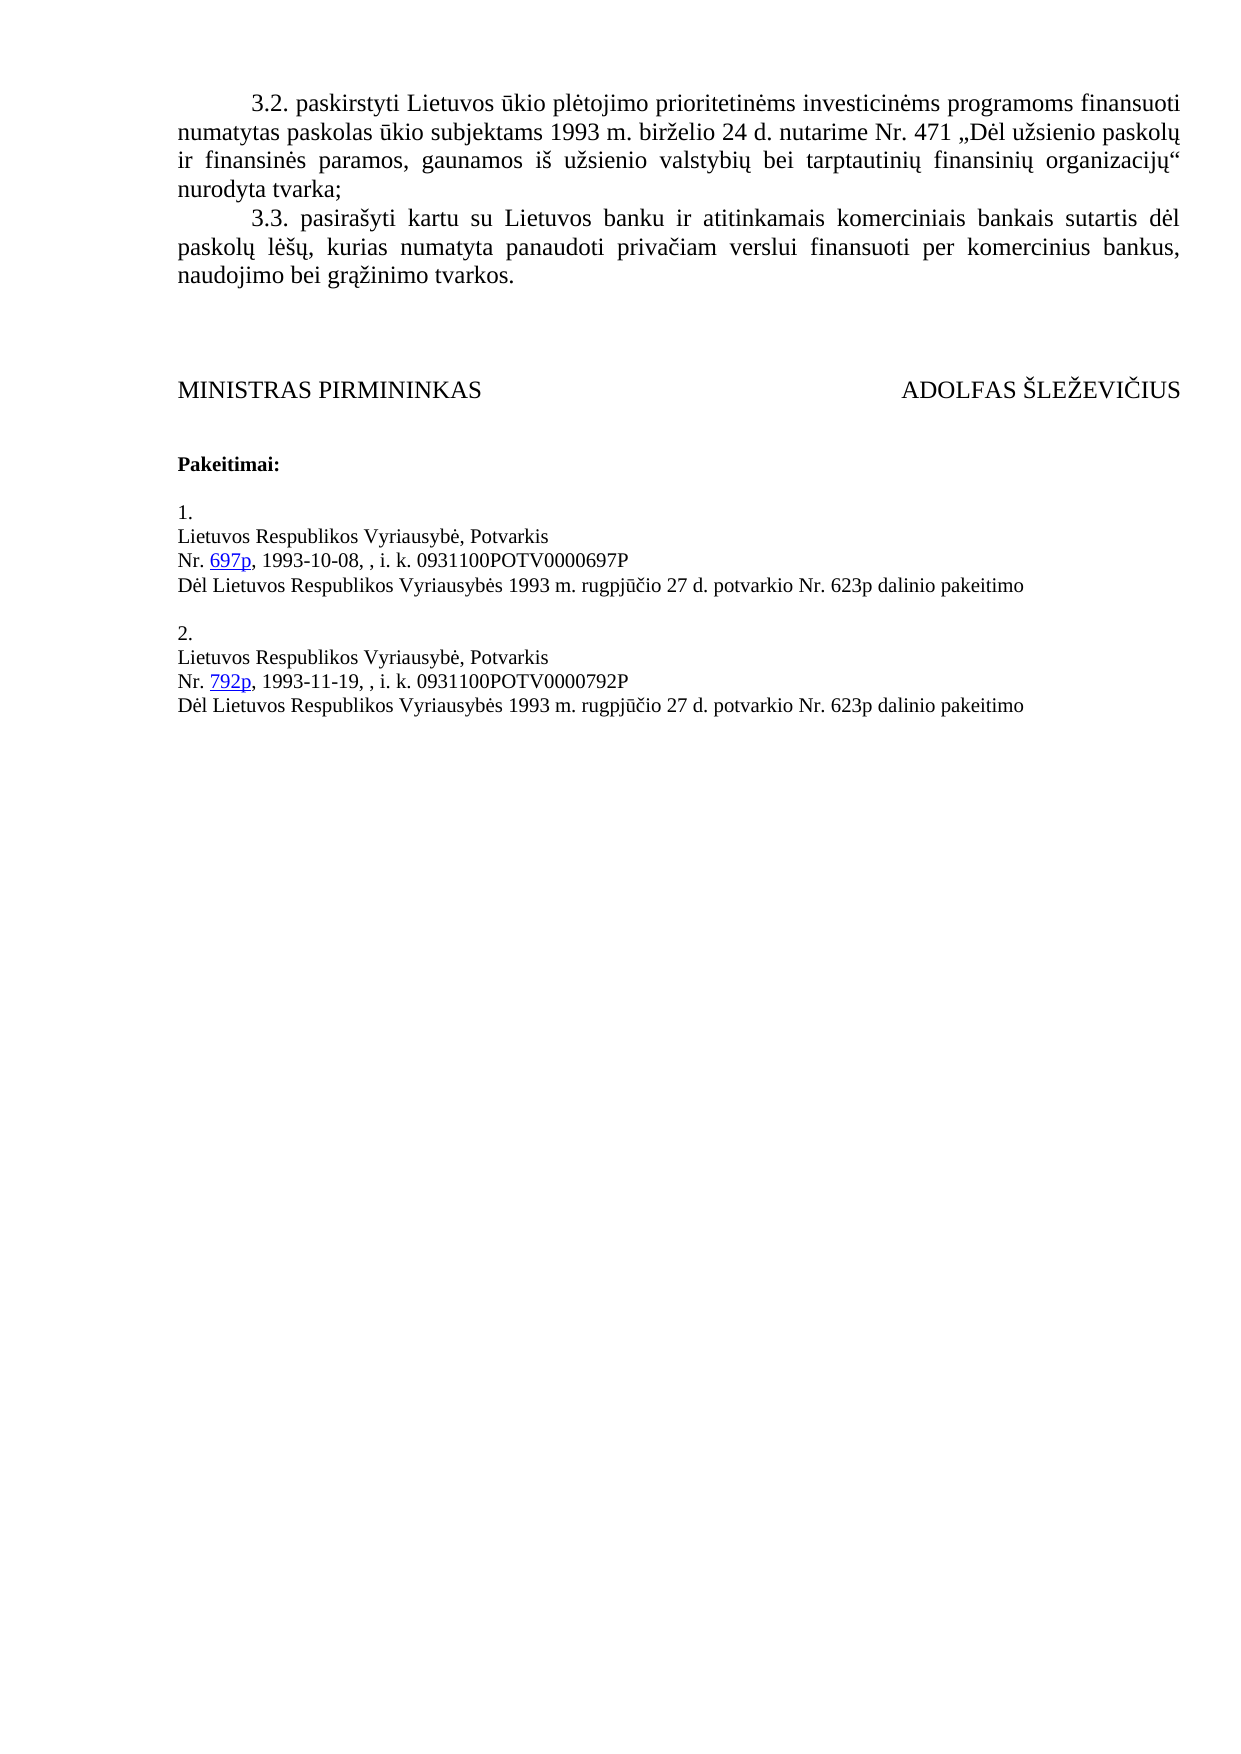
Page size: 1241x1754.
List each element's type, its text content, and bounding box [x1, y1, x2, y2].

text Dėl Lietuvos Respublikos Vyriausybės 1993 m. rugpjūčio 27 d. potvarkio Nr. 623p dalinio pakeitimo [177, 693, 1181, 717]
text Nr. 792p, 1993-11-19, , i. k. 0931100POTV0000792P [177, 669, 1181, 693]
text Lietuvos Respublikos Vyriausybė, Potvarkis [177, 645, 1181, 669]
text 3.3. pasirašyti kartu su Lietuvos banku ir atitinkamais komerciniais bankais sutartis dėl paskolų lėšų, kurias numatyta panaudoti privačiam verslui finansuoti per komercinius bankus, naudojimo bei grąžinimo tvarkos. [177, 203, 1181, 289]
text Dėl Lietuvos Respublikos Vyriausybės 1993 m. rugpjūčio 27 d. potvarkio Nr. 623p dalinio pakeitimo [177, 572, 1181, 597]
text 1. [177, 500, 1181, 524]
text 3.2. paskirstyti Lietuvos ūkio plėtojimo prioritetinėms investicinėms programoms finansuoti numatytas paskolas ūkio subjektams 1993 m. birželio 24 d. nutarime Nr. 471 „Dėl užsienio paskolų ir finansinės paramos, gaunamos iš užsienio valstybių bei tarptautinių finansinių organizacijų“ nurodyta tvarka; [177, 88, 1181, 203]
text Pakeitimai: [177, 452, 1181, 476]
text MINISTRAS PIRMININKAS ADOLFAS ŠLEŽEVIČIUS [177, 375, 1181, 404]
text Nr. 697p, 1993-10-08, , i. k. 0931100POTV0000697P [177, 548, 1181, 572]
text 2. [177, 621, 1181, 645]
text Lietuvos Respublikos Vyriausybė, Potvarkis [177, 524, 1181, 548]
